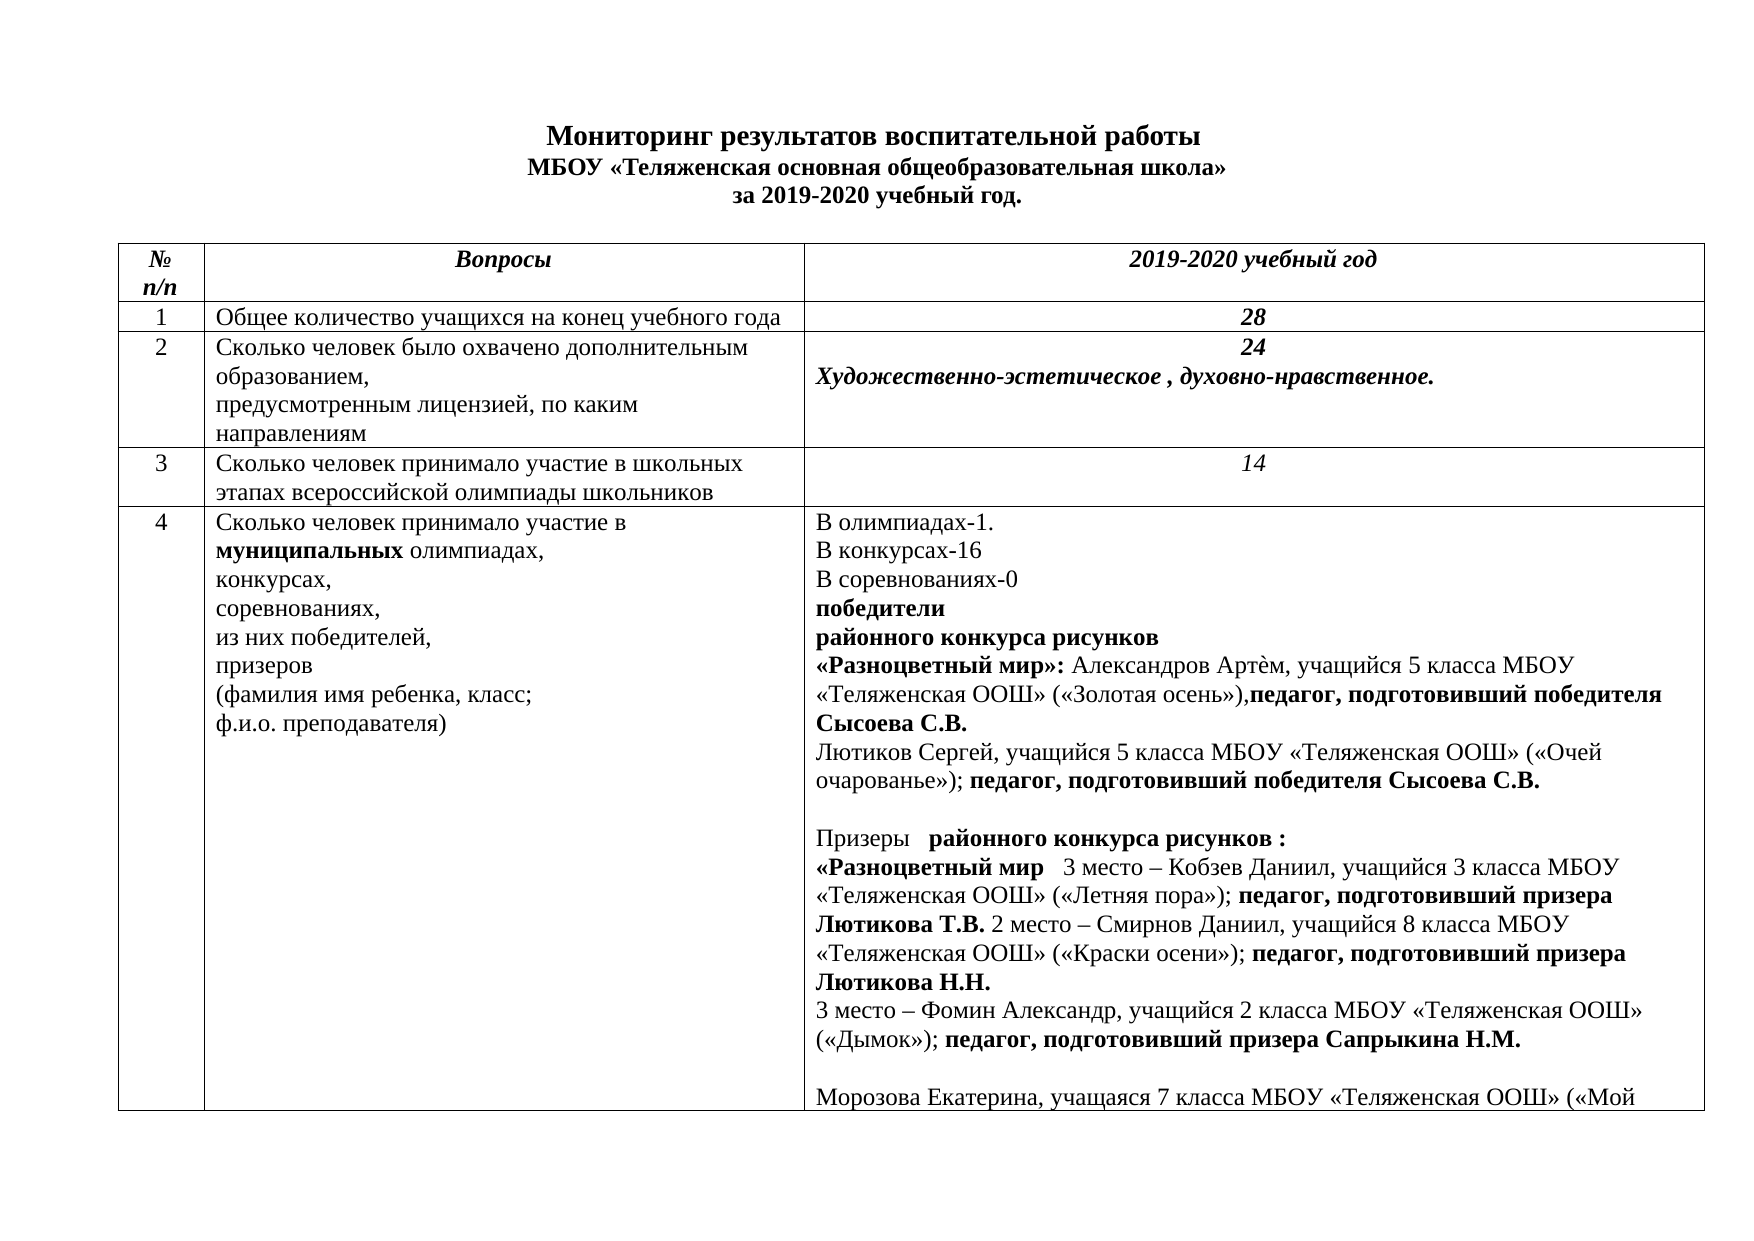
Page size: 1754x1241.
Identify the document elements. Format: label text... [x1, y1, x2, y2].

text за 2019-2020 учебный год. [118, 180, 1636, 209]
table_cell 3 [119, 448, 204, 506]
text Мониторинг результатов воспитательной работы [118, 118, 1636, 152]
table_cell 2 [119, 332, 204, 447]
table_header 2019-2020 учебный год [805, 244, 1704, 301]
table_cell 28 [805, 302, 1704, 331]
table_cell Сколько человек принимало участие в школьных этапах всероссийской олимпиады школьников [205, 448, 804, 506]
table_header № п/п [119, 244, 204, 301]
table_cell 24 Художественно-эстетическое , духовно-нравственное. [805, 332, 1704, 447]
table_cell 1 [119, 302, 204, 331]
table_cell В олимпиадах-1. В конкурсах-16 В соревнованиях-0 победители районного конкурса рисунков «Разноцветный мир»: Александров Артѐм, учащийся 5 класса МБОУ «Теляженская ООШ» («Золотая осень»),педагог, подготовивший победителя Сысоева С.В. Лютиков Сергей, учащийся 5 класса МБОУ «Теляженская ООШ» («Очей очарованье»); педагог, подготовивший победителя Сысоева С.В. Призеры районного конкурса рисунков : «Разноцветный мир 3 место – Кобзев Даниил, учащийся 3 класса МБОУ «Теляженская ООШ» («Летняя пора»); педагог, подготовивший призера Лютикова Т.В. 2 место – Смирнов Даниил, учащийся 8 класса МБОУ «Теляженская ООШ» («Краски осени»); педагог, подготовивший призера Лютикова Н.Н. 3 место – Фомин Александр, учащийся 2 класса МБОУ «Теляженская ООШ» («Дымок»); педагог, подготовивший призера Сапрыкина Н.М. Морозова Екатерина, учащаяся 7 класса МБОУ «Теляженская ООШ» («Мой [805, 507, 1704, 1110]
table_cell Общее количество учащихся на конец учебного года [205, 302, 804, 331]
table_header Вопросы [205, 244, 804, 301]
text МБОУ «Теляженская основная общеобразовательная школа» [118, 152, 1636, 180]
table_cell 14 [805, 448, 1704, 506]
table_cell 4 [119, 507, 204, 1110]
table_cell Сколько человек было охвачено дополнительным образованием, предусмотренным лицензией, по каким направлениям [205, 332, 804, 447]
table_cell Сколько человек принимало участие в муниципальных олимпиадах, конкурсах, соревнованиях, из них победителей, призеров (фамилия имя ребенка, класс; ф.и.о. преподавателя) [205, 507, 804, 1110]
